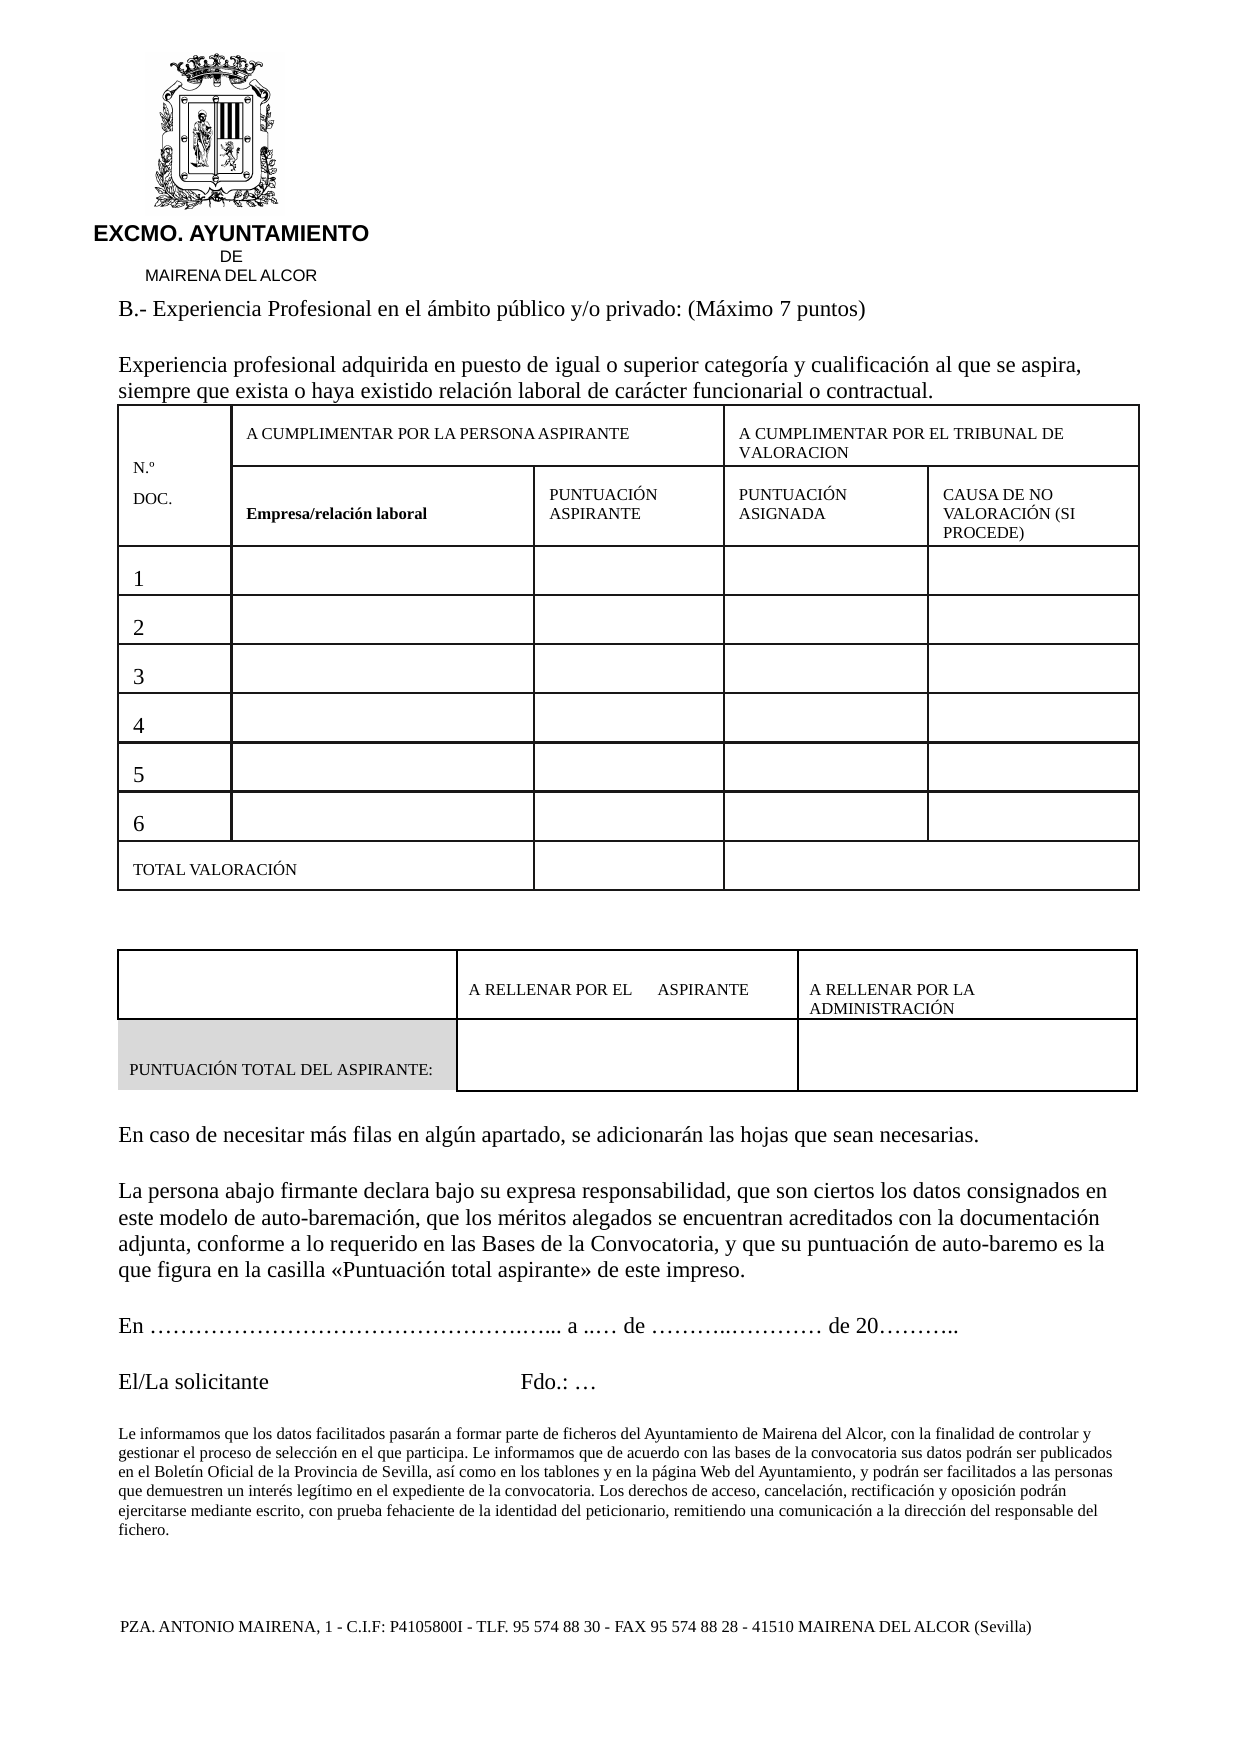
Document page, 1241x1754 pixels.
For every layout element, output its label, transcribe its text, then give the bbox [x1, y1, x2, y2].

table_header A CUMPLIMENTAR POR LA PERSONA ASPIRANTE [233, 406, 723, 465]
table_cell 3 [119, 645, 230, 692]
table_cell [929, 793, 1138, 839]
table_cell [233, 596, 533, 643]
table_cell [929, 596, 1138, 643]
table_cell PUNTUACIÓN TOTAL DEL ASPIRANTE: [118, 1020, 456, 1090]
table_cell [929, 547, 1138, 594]
table_cell 2 [119, 596, 230, 643]
table_cell [725, 842, 1138, 888]
table_cell PUNTUACIÓN ASPIRANTE [535, 467, 723, 545]
table_cell CAUSA DE NO VALORACIÓN (SI PROCEDE) [929, 467, 1138, 545]
table_cell [535, 744, 723, 790]
table_cell [233, 547, 533, 594]
table_cell [535, 694, 723, 741]
table_cell [233, 694, 533, 741]
picture [145, 52, 285, 218]
table_header N.º DOC. [119, 406, 230, 545]
table_cell [458, 1020, 797, 1090]
table_cell [725, 596, 927, 643]
table_cell [929, 694, 1138, 741]
text Le informamos que los datos facilitados pasarán a formar parte de ficheros del Ayuntamiento de Mairena del Alcor, con la finalidad de controlar y gestionar el proceso de selección en el que participa. Le informamos que de acuerdo con las bases de la convocatoria sus datos podrán ser publicados en el Boletín Oficial de la Provincia de Sevilla, así como en los tablones y en la página Web del Ayuntamiento, y podrán ser facilitados a las personas que demuestren un interés legítimo en el expediente de la convocatoria. Los derechos de acceso, cancelación, rectificación y oposición podrán ejercitarse mediante escrito, con prueba fehaciente de la identidad del peticionario, remitiendo una comunicación a la dirección del responsable del fichero. [118, 1424, 1122, 1539]
text En ………………………………………….…... a ..… de ………..………… de 20……….. [118, 1312, 1122, 1338]
table_header A CUMPLIMENTAR POR EL TRIBUNAL DE VALORACION [725, 406, 1138, 465]
table_cell [725, 793, 927, 839]
table_cell [799, 1020, 1136, 1090]
table_cell [535, 842, 723, 888]
table_cell [929, 645, 1138, 692]
text Experiencia profesional adquirida en puesto de igual o superior categoría y cualificación al que se aspira, siempre que exista o haya existido relación laboral de carácter funcionarial o contractual. [118, 351, 1122, 404]
table_cell TOTAL VALORACIÓN [119, 842, 533, 888]
table_cell 1 [119, 547, 230, 594]
table_cell [725, 547, 927, 594]
text En caso de necesitar más filas en algún apartado, se adicionarán las hojas que sean necesarias. [118, 1121, 1122, 1148]
table_header A RELLENAR POR EL ASPIRANTE [458, 951, 797, 1018]
text El/La solicitante Fdo.: … [118, 1368, 1122, 1394]
table_cell [535, 596, 723, 643]
table_header [119, 951, 456, 1018]
table_cell [535, 547, 723, 594]
table_cell [233, 744, 533, 790]
table_cell [535, 645, 723, 692]
table_cell 5 [119, 744, 230, 790]
table_cell [233, 645, 533, 692]
table_cell 4 [119, 694, 230, 741]
table_cell [725, 645, 927, 692]
text La persona abajo firmante declara bajo su expresa responsabilidad, que son ciertos los datos consignados en este modelo de auto-baremación, que los méritos alegados se encuentran acreditados con la documentación adjunta, conforme a lo requerido en las Bases de la Convocatoria, y que su puntuación de auto-baremo es la que figura en la casilla «Puntuación total aspirante» de este impreso. [118, 1177, 1122, 1283]
table_cell 6 [119, 793, 230, 839]
table_cell PUNTUACIÓN ASIGNADA [725, 467, 927, 545]
table_cell [535, 793, 723, 839]
table_header A RELLENAR POR LA ADMINISTRACIÓN [799, 951, 1136, 1018]
table_cell Empresa/relación laboral [233, 467, 533, 545]
table_cell [233, 793, 533, 839]
table_cell [725, 694, 927, 741]
table_cell [929, 744, 1138, 790]
table_cell [725, 744, 927, 790]
text B.- Experiencia Profesional en el ámbito público y/o privado: (Máximo 7 puntos) [118, 295, 1122, 322]
